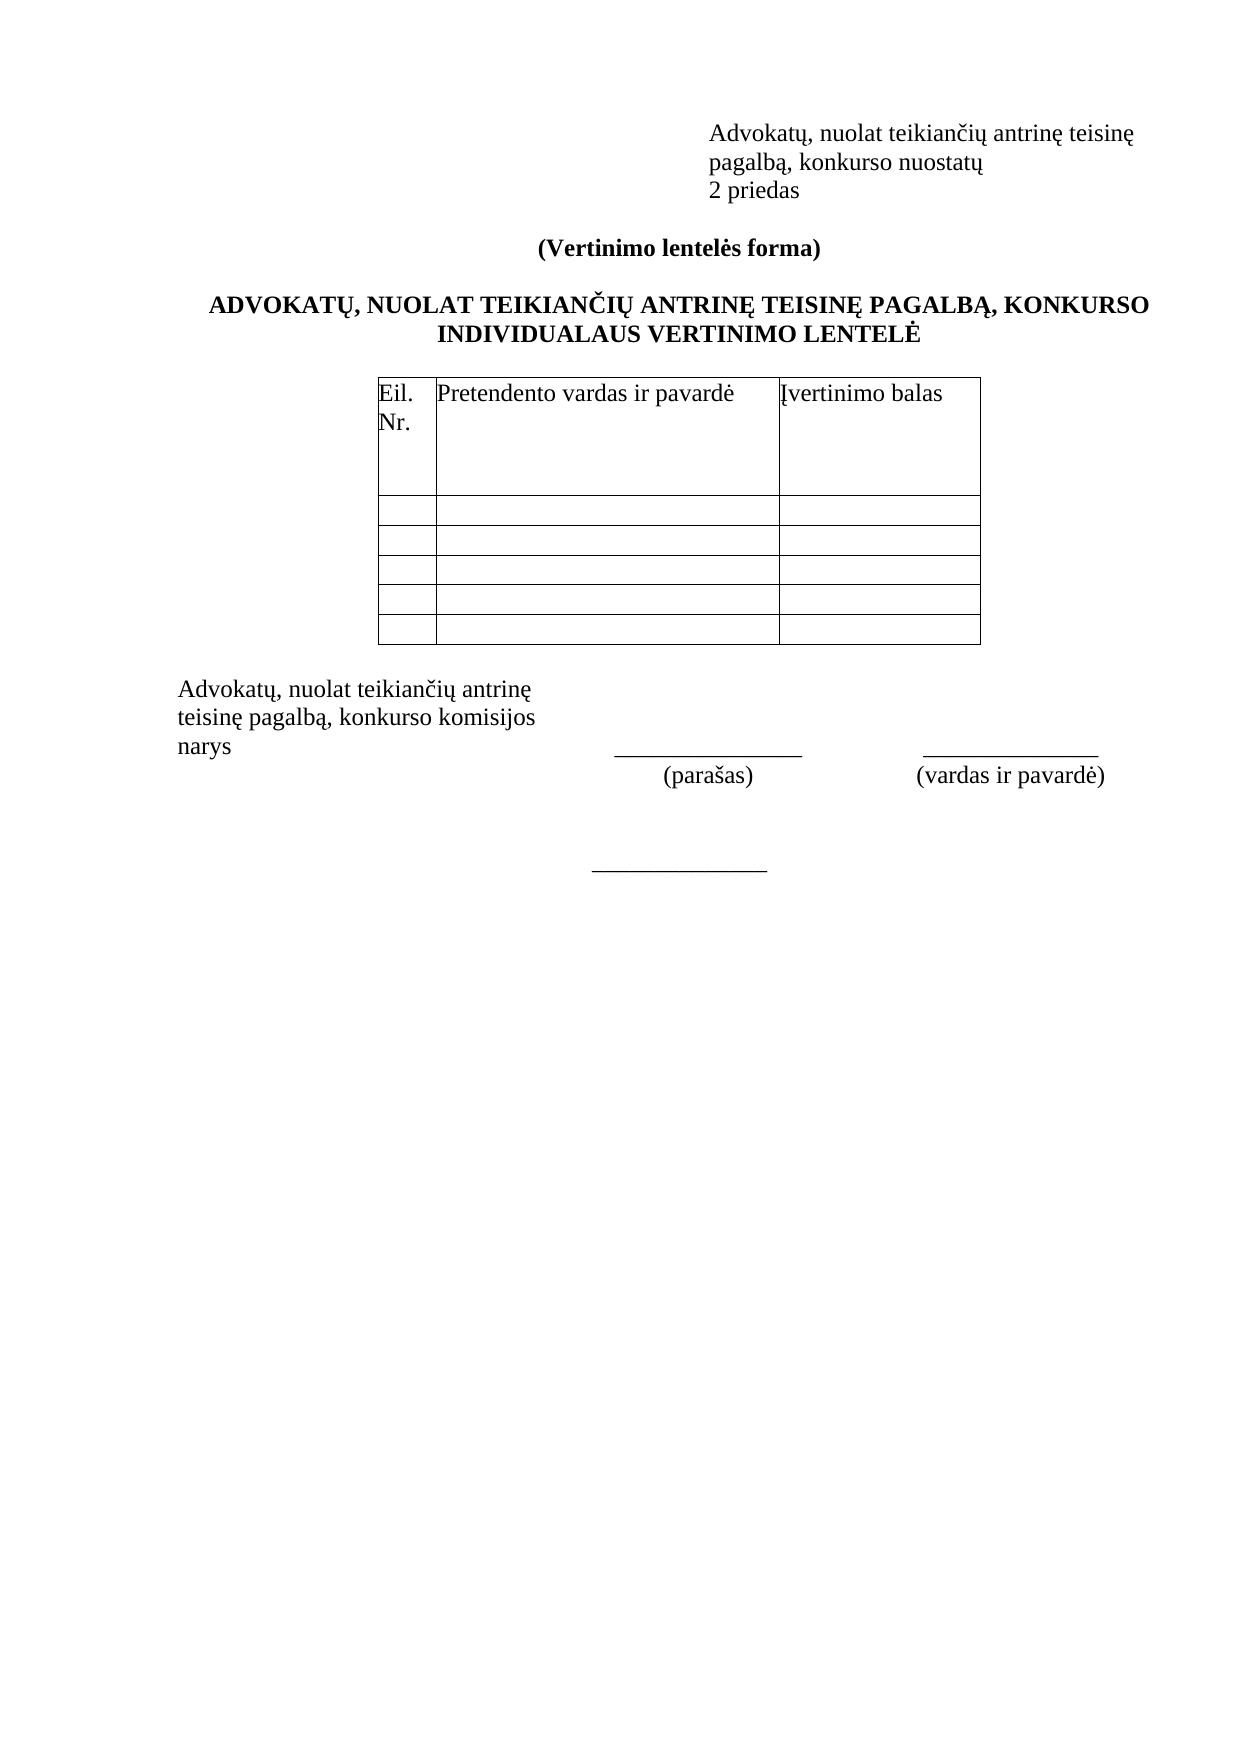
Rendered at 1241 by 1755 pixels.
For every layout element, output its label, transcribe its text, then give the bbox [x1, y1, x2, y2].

table_header _______________ (parašas) [576, 674, 846, 789]
table_cell [379, 556, 436, 584]
table_cell [437, 585, 779, 614]
text ______________ [177, 846, 1181, 875]
text (Vertinimo lentelės forma) [177, 233, 1181, 262]
table_cell [780, 556, 980, 584]
table_cell [437, 556, 779, 584]
text pagalbą, konkurso nuostatų [709, 147, 1181, 176]
table_cell [780, 526, 980, 554]
table_cell [379, 526, 436, 554]
table_cell [780, 496, 980, 525]
table_header Advokatų, nuolat teikiančių antrinę teisinę pagalbą, konkurso komisijos narys [177, 674, 576, 789]
table_header Įvertinimo balas [780, 378, 980, 495]
table_cell [437, 526, 779, 554]
text ADVOKATŲ, NUOLAT TEIKIANČIŲ ANTRINĘ TEISINĘ PAGALBĄ, KONKURSO INDIVIDUALAUS VERTINIMO LENTELĖ [177, 291, 1181, 348]
table_cell [437, 615, 779, 644]
text 2 priedas [709, 176, 1181, 204]
table_cell [379, 615, 436, 644]
table_cell [780, 615, 980, 644]
table_cell [780, 585, 980, 614]
table_cell [379, 496, 436, 525]
table_header Eil. Nr. [379, 378, 436, 495]
text Advokatų, nuolat teikiančių antrinę teisinę [709, 118, 1181, 147]
table_cell [379, 585, 436, 614]
table_cell [437, 496, 779, 525]
table_header ______________ (vardas ir pavardė) [846, 674, 1181, 789]
table_header Pretendento vardas ir pavardė [437, 378, 779, 495]
